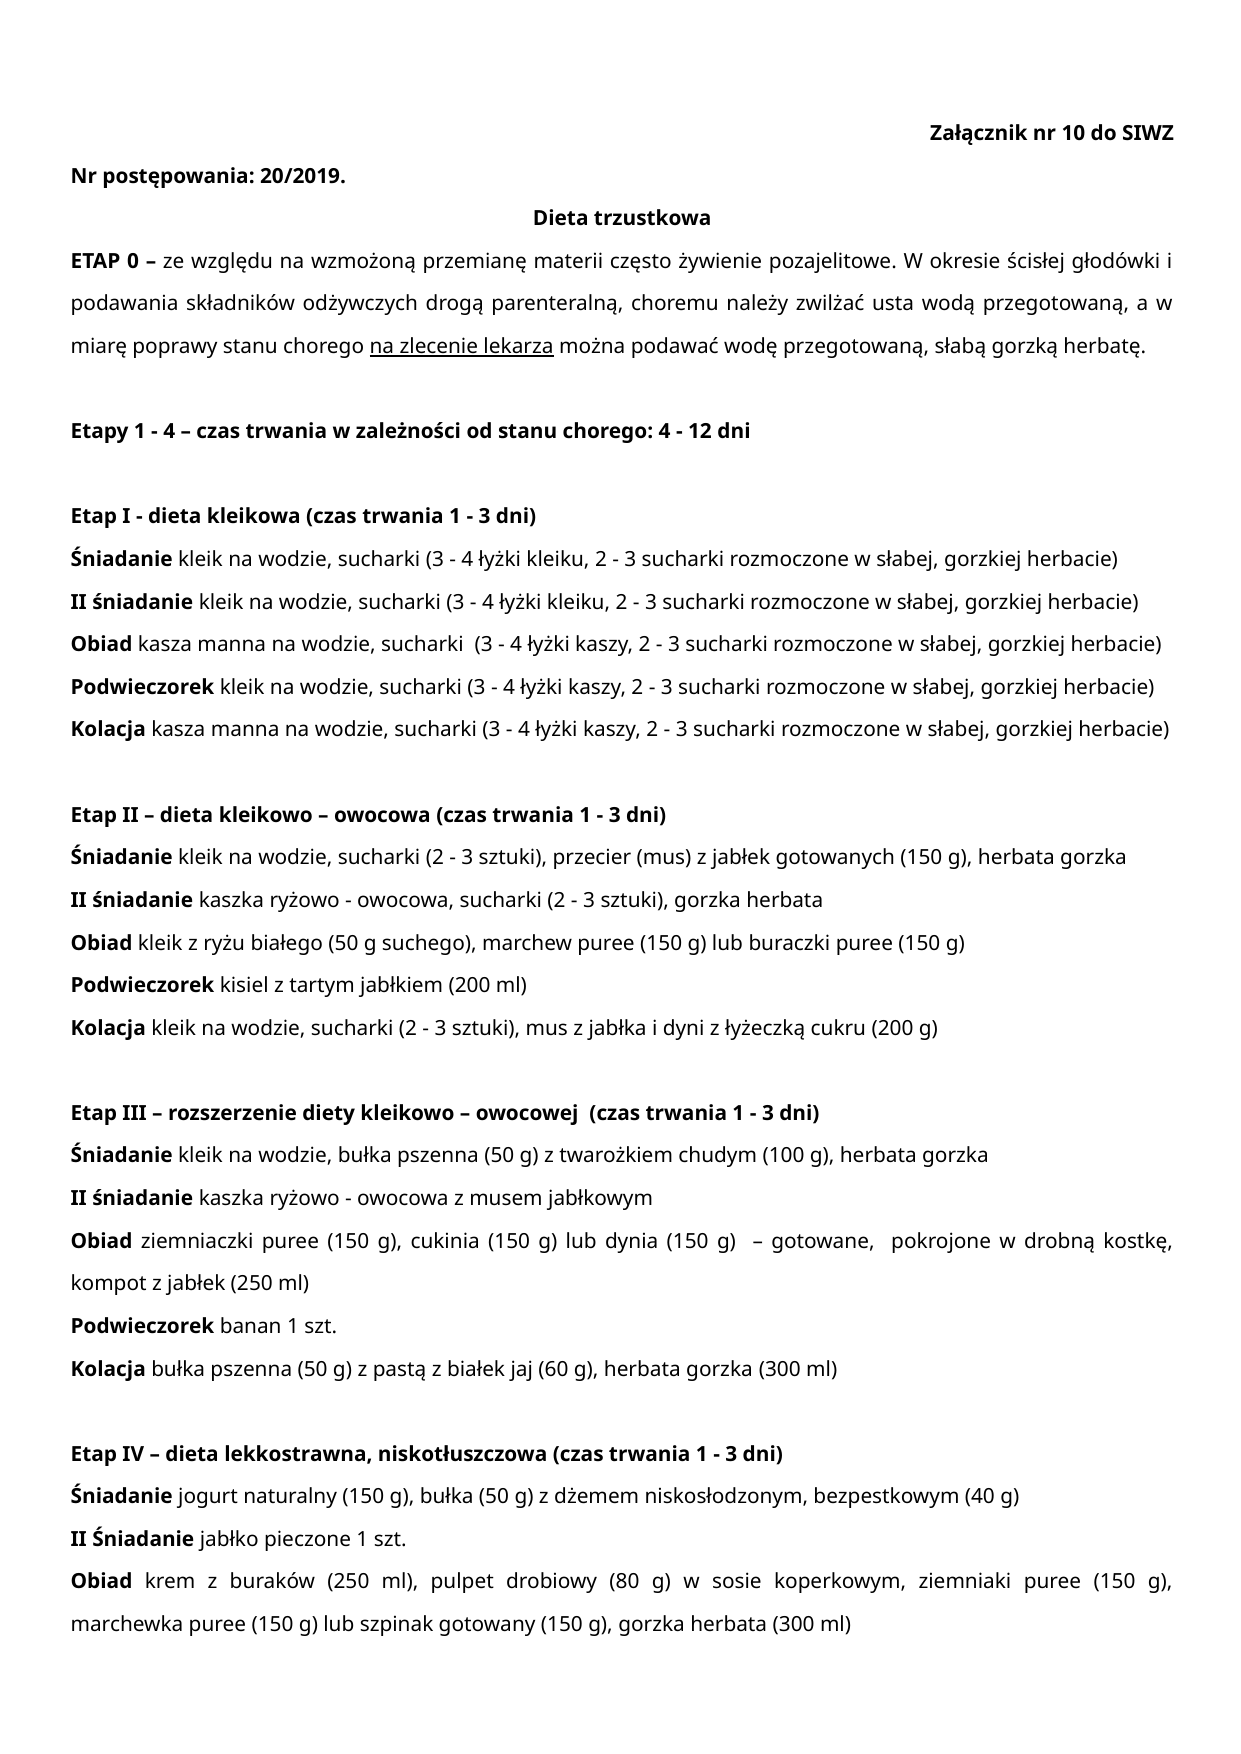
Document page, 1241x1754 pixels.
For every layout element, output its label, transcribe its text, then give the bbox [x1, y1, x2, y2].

text Podwieczorek kisiel z tartym jabłkiem (200 ml) [70, 970, 1174, 999]
text Kolacja bułka pszenna (50 g) z pastą z białek jaj (60 g), herbata gorzka (300 ml) [70, 1354, 1174, 1382]
text Śniadanie kleik na wodzie, sucharki (3 - 4 łyżki kleiku, 2 - 3 sucharki rozmoczone w słabej, gorzkiej herbacie) [70, 544, 1174, 573]
text Obiad krem z buraków (250 ml), pulpet drobiowy (80 g) w sosie koperkowym, ziemniaki puree (150 g), marchewka puree (150 g) lub szpinak gotowany (150 g), gorzka herbata (300 ml) [70, 1567, 1174, 1638]
text ETAP 0 – ze względu na wzmożoną przemianę materii często żywienie pozajelitowe. W okresie ścisłej głodówki i podawania składników odżywczych drogą parenteralną, choremu należy zwilżać usta wodą przegotowaną, a w miarę poprawy stanu chorego na zlecenie lekarza można podawać wodę przegotowaną, słabą gorzką herbatę. [70, 246, 1174, 359]
text II śniadanie kaszka ryżowo - owocowa, sucharki (2 - 3 sztuki), gorzka herbata [70, 885, 1174, 913]
text Etap II – dieta kleikowo – owocowa (czas trwania 1 - 3 dni) [70, 800, 1174, 828]
text Obiad kleik z ryżu białego (50 g suchego), marchew puree (150 g) lub buraczki puree (150 g) [70, 928, 1174, 956]
text Śniadanie jogurt naturalny (150 g), bułka (50 g) z dżemem niskosłodzonym, bezpestkowym (40 g) [70, 1481, 1174, 1510]
text Obiad kasza manna na wodzie, sucharki (3 - 4 łyżki kaszy, 2 - 3 sucharki rozmoczone w słabej, gorzkiej herbacie) [70, 629, 1174, 658]
text Śniadanie kleik na wodzie, sucharki (2 - 3 sztuki), przecier (mus) z jabłek gotowanych (150 g), herbata gorzka [70, 842, 1174, 871]
text Śniadanie kleik na wodzie, bułka pszenna (50 g) z twarożkiem chudym (100 g), herbata gorzka [70, 1141, 1174, 1169]
text Dieta trzustkowa [70, 203, 1174, 232]
text II śniadanie kaszka ryżowo - owocowa z musem jabłkowym [70, 1183, 1174, 1212]
text Etap I - dieta kleikowa (czas trwania 1 - 3 dni) [70, 502, 1174, 530]
text Kolacja kleik na wodzie, sucharki (2 - 3 sztuki), mus z jabłka i dyni z łyżeczką cukru (200 g) [70, 1013, 1174, 1041]
text Nr postępowania: 20/2019. [70, 161, 1174, 189]
text Etap IV – dieta lekkostrawna, niskotłuszczowa (czas trwania 1 - 3 dni) [70, 1439, 1174, 1467]
text Podwieczorek banan 1 szt. [70, 1311, 1174, 1339]
text Obiad ziemniaczki puree (150 g), cukinia (150 g) lub dynia (150 g) – gotowane, pokrojone w drobną kostkę, kompot z jabłek (250 ml) [70, 1226, 1174, 1297]
text II śniadanie kleik na wodzie, sucharki (3 - 4 łyżki kleiku, 2 - 3 sucharki rozmoczone w słabej, gorzkiej herbacie) [70, 587, 1174, 615]
text Podwieczorek kleik na wodzie, sucharki (3 - 4 łyżki kaszy, 2 - 3 sucharki rozmoczone w słabej, gorzkiej herbacie) [70, 672, 1174, 700]
text Załącznik nr 10 do SIWZ [70, 118, 1174, 147]
text Etapy 1 - 4 – czas trwania w zależności od stanu chorego: 4 - 12 dni [70, 416, 1174, 445]
text II Śniadanie jabłko pieczone 1 szt. [70, 1524, 1174, 1552]
text Kolacja kasza manna na wodzie, sucharki (3 - 4 łyżki kaszy, 2 - 3 sucharki rozmoczone w słabej, gorzkiej herbacie) [70, 714, 1174, 743]
text Etap III – rozszerzenie diety kleikowo – owocowej (czas trwania 1 - 3 dni) [70, 1098, 1174, 1126]
